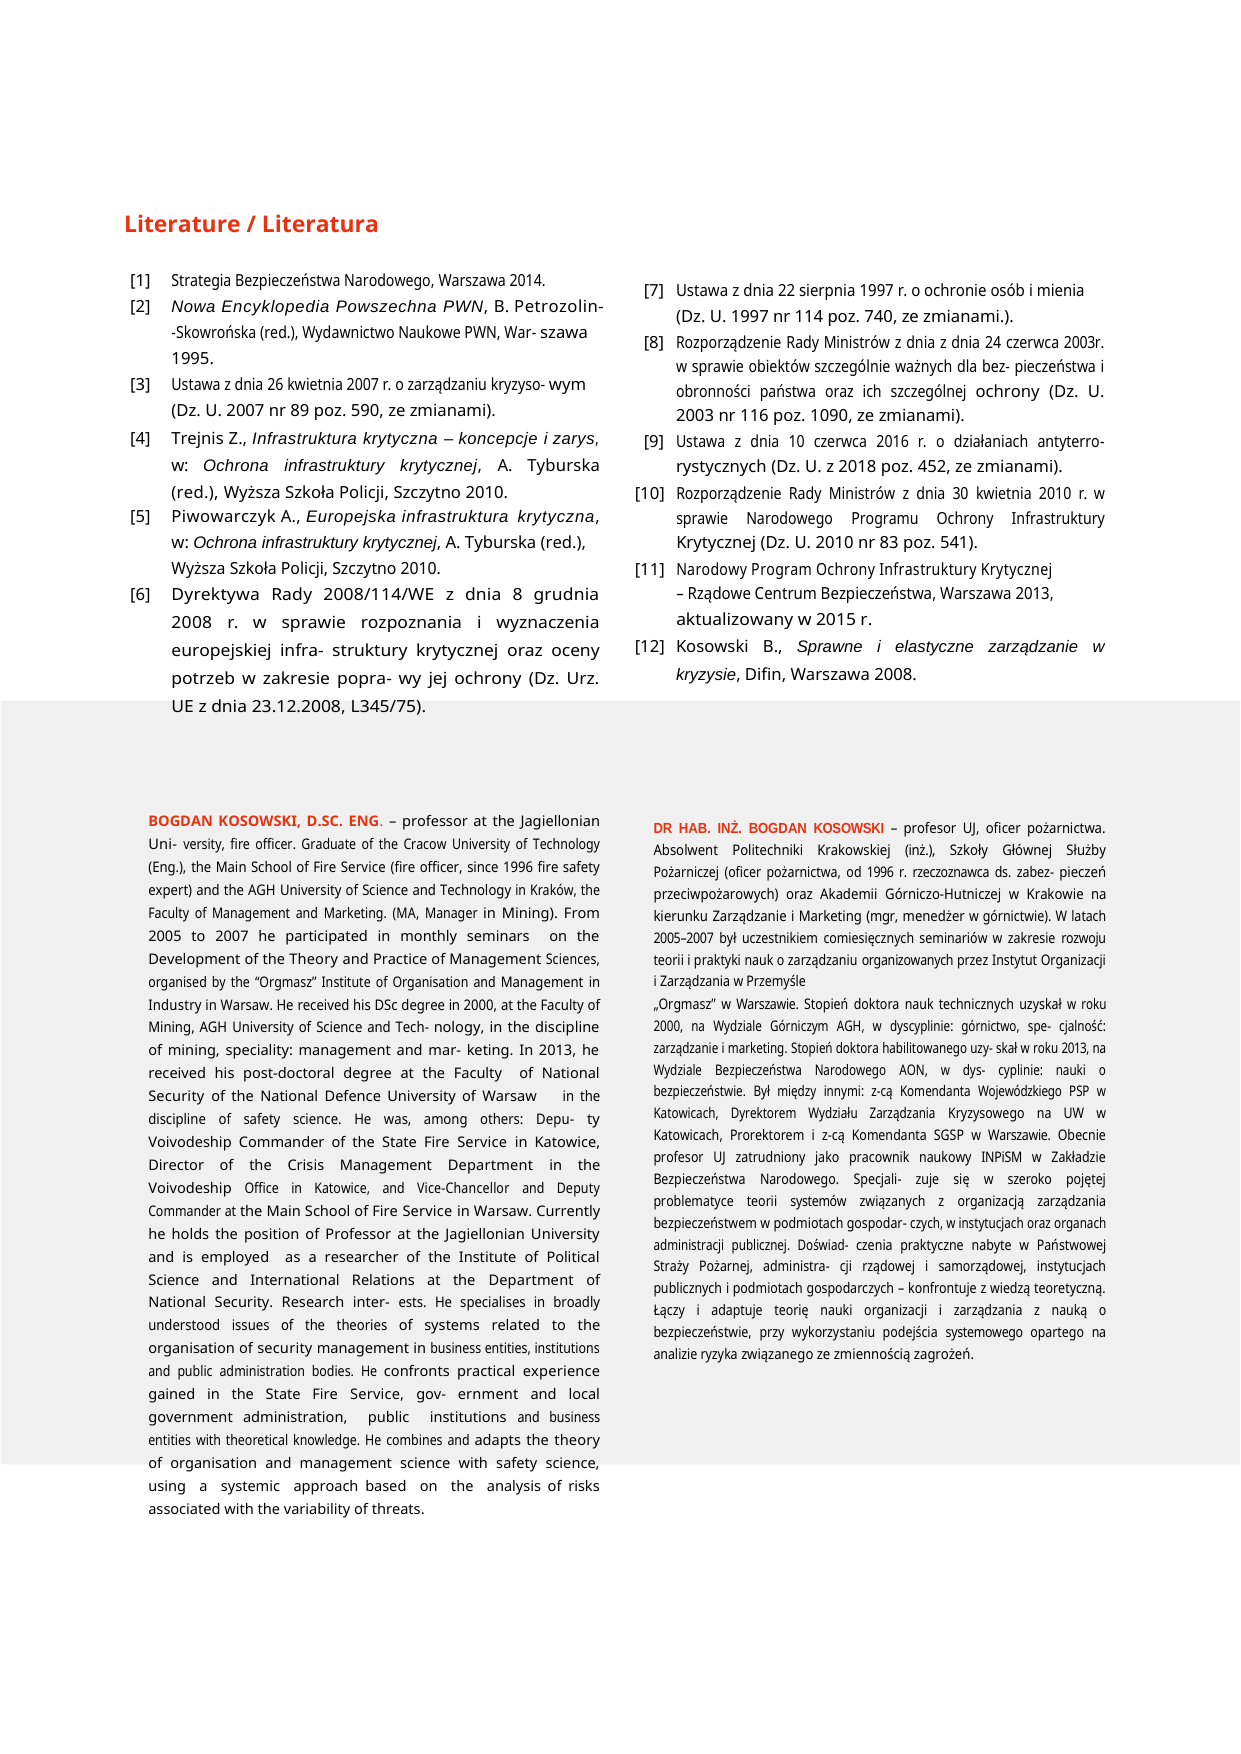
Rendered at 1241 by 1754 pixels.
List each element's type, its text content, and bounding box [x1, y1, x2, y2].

subtitle Literature / Literatura [124, 208, 1128, 239]
text aktualizowany w 2015 r. [676, 607, 1128, 630]
text w: Ochrona infrastruktury krytycznej, A. Tyburska (red.), [171, 531, 604, 554]
text BOGDAN KOSOWSKI, D.SC. ENG. – professor at the Jagiellonian Uni- versity, fire officer. Graduate of the Cracow University of Technology (Eng.), the Main School of Fire Service (fire officer, since 1996 fire safety expert) and the AGH University of Science and Technology in Kraków, the Faculty of Management and Marketing. (MA, Manager in Mining). From 2005 to 2007 he participated in monthly seminars on the Development of the Theory and Practice of Management Sciences, organised by the “Orgmasz” Institute of Organisation and Management in Industry in Warsaw. He received his DSc degree in 2000, at the Faculty of Mining, AGH University of Science and Tech- nology, in the discipline of mining, speciality: management and mar- keting. In 2013, he received his post-doctoral degree at the Faculty of National Security of the National Defence University of Warsaw in the discipline of safety science. He was, among others: Depu- ty Voivodeship Commander of the State Fire Service in Katowice, Director of the Crisis Management Department in the Voivodeship Office in Katowice, and Vice-Chancellor and Deputy Commander at the Main School of Fire Service in Warsaw. Currently he holds the position of Professor at the Jagiellonian University and is employed as a researcher of the Institute of Political Science and International Relations at the Department of National Security. Research inter- ests. He specialises in broadly understood issues of the theories of systems related to the organisation of security management in business entities, institutions and public administration bodies. He confronts practical experience gained in the State Fire Service, gov- ernment and local government administration, public institutions and business entities with theoretical knowledge. He combines and adapts the theory of organisation and management science with safety science, using a systemic approach based on the analysis of risks associated with the variability of threats. [148, 808, 600, 1519]
list Rozporządzenie Rady Ministrów z dnia 30 kwietnia 2010 r. w sprawie Narodowego Programu Ochrony Infrastruktury Krytycznej (Dz. U. 2010 nr 83 poz. 541). [634, 481, 1105, 554]
list Narodowy Program Ochrony Infrastruktury Krytycznej [634, 557, 1128, 580]
list Kosowski B., Sprawne i elastyczne zarządzanie w kryzysie, Difin, Warszawa 2008. [634, 635, 1104, 686]
text Wyższa Szkoła Policji, Szczytno 2010. [171, 557, 604, 580]
list Ustawa z dnia 22 sierpnia 1997 r. o ochronie osób i mienia [643, 278, 1128, 301]
list Trejnis Z., Infrastruktura krytyczna – koncepcje i zarys, w: Ochrona infrastruktury krytycznej, A. Tyburska (red.), Wyższa Szkoła Policji, Szczytno 2010. [130, 426, 600, 503]
text – Rządowe Centrum Bezpieczeństwa, Warszawa 2013, [676, 581, 1128, 604]
list Nowa Encyklopedia Powszechna PWN, B. Petrozolin- [130, 295, 604, 318]
text „Orgmasz” w Warszawie. Stopień doktora nauk technicznych uzyskał w roku 2000, na Wydziale Górniczym AGH, w dyscyplinie: górnictwo, spe- cjalność: zarządzanie i marketing. Stopień doktora habilitowanego uzy- skał w roku 2013, na Wydziale Bezpieczeństwa Narodowego AON, w dys- cyplinie: nauki o bezpieczeństwie. Był między innymi: z-cą Komendanta Wojewódzkiego PSP w Katowicach, Dyrektorem Wydziału Zarządzania Kryzysowego na UW w Katowicach, Prorektorem i z-cą Komendanta SGSP w Warszawie. Obecnie profesor UJ zatrudniony jako pracownik naukowy INPiSM w Zakładzie Bezpieczeństwa Narodowego. Specjali- zuje się w szeroko pojętej problematyce teorii systemów związanych z organizacją zarządzania bezpieczeństwem w podmiotach gospodar- czych, w instytucjach oraz organach administracji publicznej. Doświad- czenia praktyczne nabyte w Państwowej Straży Pożarnej, administra- cji rządowej i samorządowej, instytucjach publicznych i podmiotach gospodarczych – konfrontuje z wiedzą teoretyczną. Łączy i adaptuje teorię nauki organizacji i zarządzania z nauką o bezpieczeństwie, przy wykorzystaniu podejścia systemowego opartego na analizie ryzyka związanego ze zmiennością zagrożeń. [653, 994, 1106, 1363]
list Strategia Bezpieczeństwa Narodowego, Warszawa 2014. [130, 269, 604, 292]
list Ustawa z dnia 26 kwietnia 2007 r. o zarządzaniu kryzyso- wym (Dz. U. 2007 nr 89 poz. 590, ze zmianami). [130, 373, 599, 421]
list Dyrektywa Rady 2008/114/WE z dnia 8 grudnia 2008 r. w sprawie rozpoznania i wyznaczenia europejskiej infra- struktury krytycznej oraz oceny potrzeb w zakresie popra- wy jej ochrony (Dz. Urz. UE z dnia 23.12.2008, L345/75). [130, 583, 599, 717]
list Ustawa z dnia 10 czerwca 2016 r. o działaniach antyterro- rystycznych (Dz. U. z 2018 poz. 452, ze zmianami). [643, 429, 1104, 478]
text -Skowrońska (red.), Wydawnictwo Naukowe PWN, War- szawa 1995. [171, 321, 604, 369]
list Rozporządzenie Rady Ministrów z dnia z dnia 24 czerwca 2003r. w sprawie obiektów szczególnie ważnych dla bez- pieczeństwa i obronności państwa oraz ich szczególnej ochrony (Dz. U. 2003 nr 116 poz. 1090, ze zmianami). [643, 330, 1104, 426]
list Piwowarczyk A., Europejska infrastruktura krytyczna, [130, 508, 604, 526]
text DR HAB. INŻ. BOGDAN KOSOWSKI – profesor UJ, oficer pożarnictwa. Absolwent Politechniki Krakowskiej (inż.), Szkoły Głównej Służby Pożarniczej (oficer pożarnictwa, od 1996 r. rzeczoznawca ds. zabez- pieczeń przeciwpożarowych) oraz Akademii Górniczo-Hutniczej w Krakowie na kierunku Zarządzanie i Marketing (mgr, menedżer w górnictwie). W latach 2005–2007 był uczestnikiem comiesięcznych seminariów w zakresie rozwoju teorii i praktyki nauk o zarządzaniu organizowanych przez Instytut Organizacji i Zarządzania w Przemyśle [653, 818, 1106, 991]
text (Dz. U. 1997 nr 114 poz. 740, ze zmianami.). [676, 304, 1128, 327]
